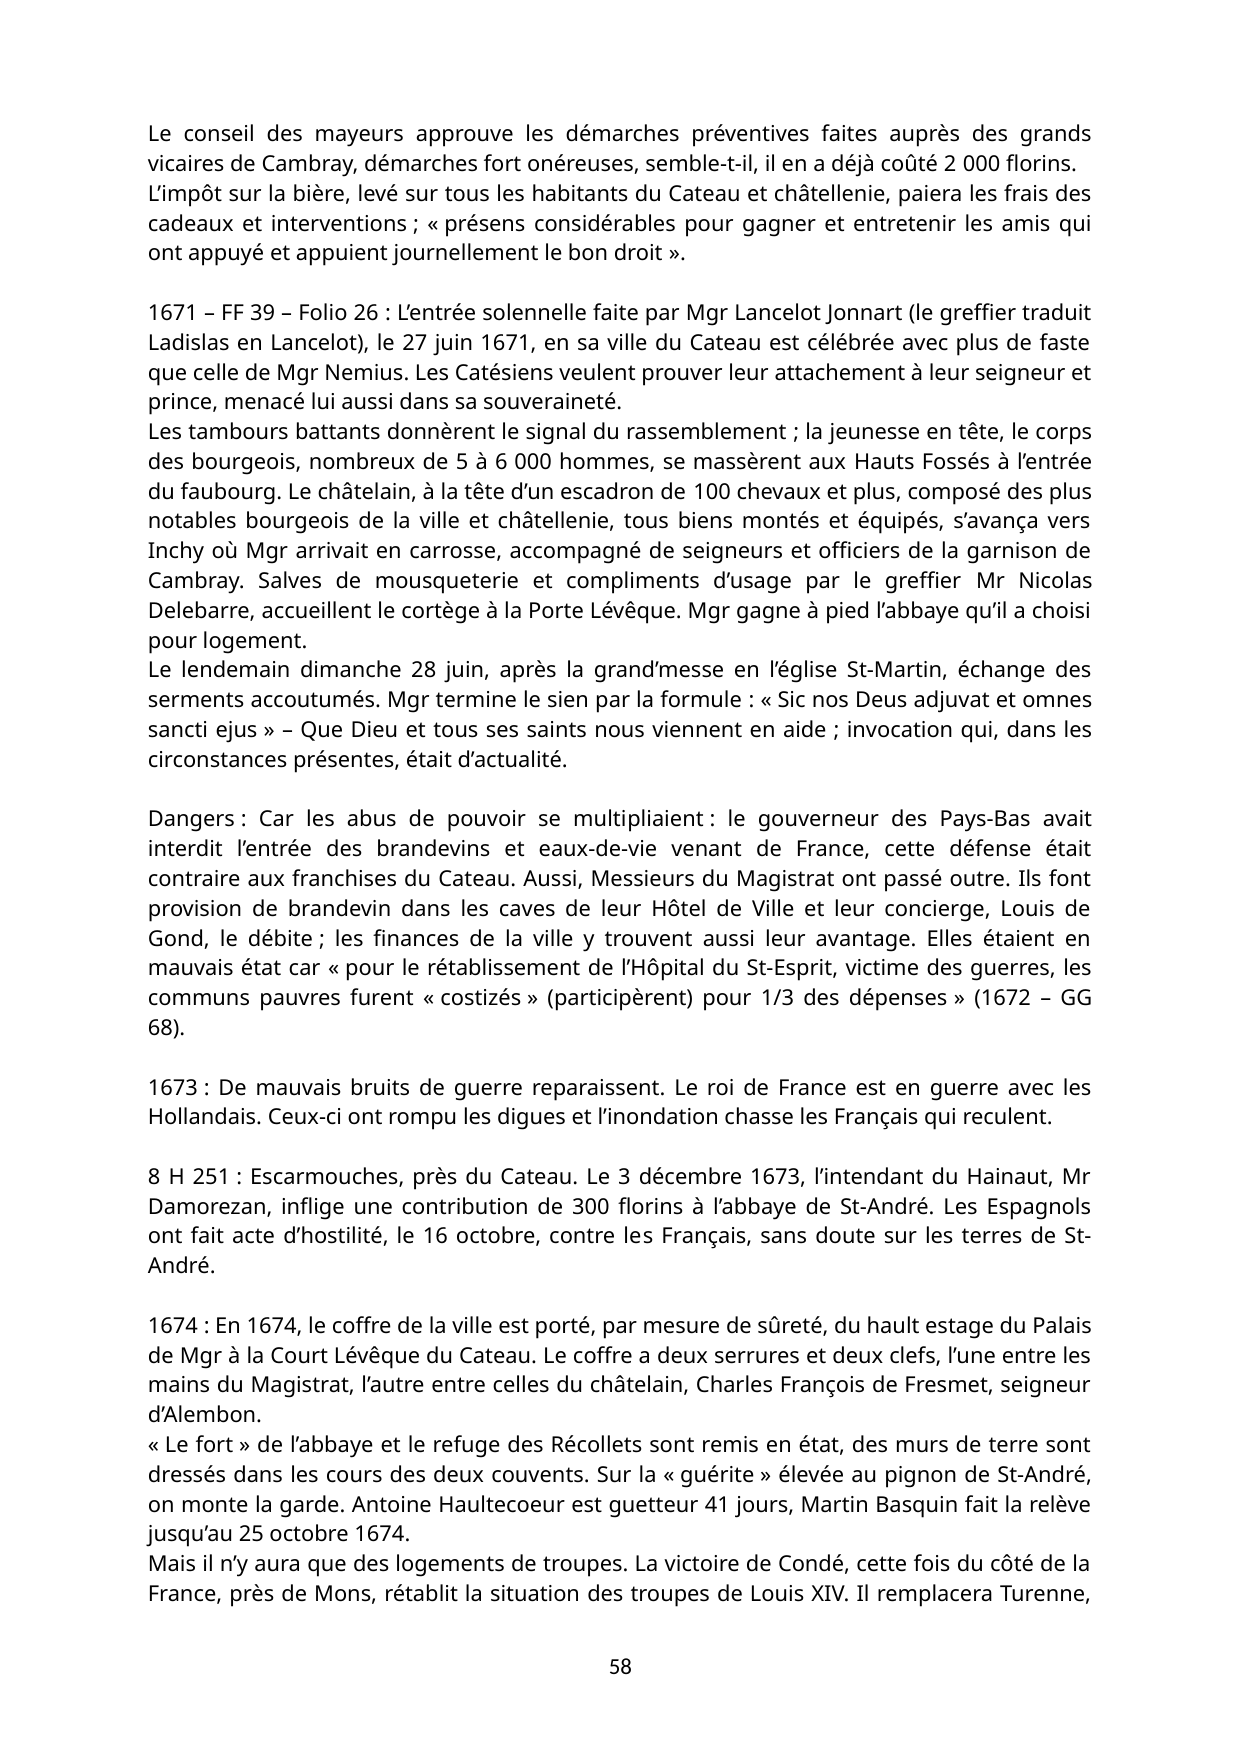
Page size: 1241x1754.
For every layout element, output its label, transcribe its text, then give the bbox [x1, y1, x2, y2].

text Les tambours battants donnèrent le signal du rassemblement ; la jeunesse en tête, le corps des bourgeois, nombreux de 5 à 6 000 hommes, se massèrent aux Hauts Fossés à l’entrée du faubourg. Le châtelain, à la tête d’un escadron de 100 chevaux et plus, composé des plus notables bourgeois de la ville et châtellenie, tous biens montés et équipés, s’avança vers Inchy où Mgr arrivait en carrosse, accompagné de seigneurs et officiers de la garnison de Cambray. Salves de mousqueterie et compliments d’usage par le greffier Mr Nicolas Delebarre, accueillent le cortège à la Porte Lévêque. Mgr gagne à pied l’abbaye qu’il a choisi pour logement. [148, 416, 1092, 654]
text L’impôt sur la bière, levé sur tous les habitants du Cateau et châtellenie, paiera les frais des cadeaux et interventions ; « présens considérables pour gagner et entretenir les amis qui ont appuyé et appuient journellement le bon droit ». [148, 178, 1092, 267]
text « Le fort » de l’abbaye et le refuge des Récollets sont remis en état, des murs de terre sont dressés dans les cours des deux couvents. Sur la « guérite » élevée au pignon de St-André, on monte la garde. Antoine Haultecoeur est guetteur 41 jours, Martin Basquin fait la relève jusqu’au 25 octobre 1674. [148, 1429, 1092, 1548]
text Le conseil des mayeurs approuve les démarches préventives faites auprès des grands vicaires de Cambray, démarches fort onéreuses, semble-t-il, il en a déjà coûté 2 000 florins. [148, 118, 1092, 178]
text Le lendemain dimanche 28 juin, après la grand’messe en l’église St-Martin, échange des serments accoutumés. Mgr termine le sien par la formule : « Sic nos Deus adjuvat et omnes sancti ejus » – Que Dieu et tous ses saints nous viennent en aide ; invocation qui, dans les circonstances présentes, était d’actualité. [148, 654, 1092, 773]
text 1674 : En 1674, le coffre de la ville est porté, par mesure de sûreté, du hault estage du Palais de Mgr à la Court Lévêque du Cateau. Le coffre a deux serrures et deux clefs, l’une entre les mains du Magistrat, l’autre entre celles du châtelain, Charles François de Fresmet, seigneur d’Alembon. [148, 1310, 1092, 1429]
text Mais il n’y aura que des logements de troupes. La victoire de Condé, cette fois du côté de la France, près de Mons, rétablit la situation des troupes de Louis XIV. Il remplacera Turenne, [148, 1548, 1092, 1608]
text 1671 – FF 39 – Folio 26 : L’entrée solennelle faite par Mgr Lancelot Jonnart (le greffier traduit Ladislas en Lancelot), le 27 juin 1671, en sa ville du Cateau est célébrée avec plus de faste que celle de Mgr Nemius. Les Catésiens veulent prouver leur attachement à leur seigneur et prince, menacé lui aussi dans sa souveraineté. [148, 297, 1092, 416]
text 1673 : De mauvais bruits de guerre reparaissent. Le roi de France est en guerre avec les Hollandais. Ceux-ci ont rompu les digues et l’inondation chasse les Français qui reculent. [148, 1071, 1092, 1131]
text Dangers : Car les abus de pouvoir se multipliaient : le gouverneur des Pays-Bas avait interdit l’entrée des brandevins et eaux-de-vie venant de France, cette défense était contraire aux franchises du Cateau. Aussi, Messieurs du Magistrat ont passé outre. Ils font provision de brandevin dans les caves de leur Hôtel de Ville et leur concierge, Louis de Gond, le débite ; les finances de la ville y trouvent aussi leur avantage. Elles étaient en mauvais état car « pour le rétablissement de l’Hôpital du St-Esprit, victime des guerres, les communs pauvres furent « costizés » (participèrent) pour 1/3 des dépenses » (1672 – GG 68). [148, 803, 1092, 1042]
text 8 H 251 : Escarmouches, près du Cateau. Le 3 décembre 1673, l’intendant du Hainaut, Mr Damorezan, inflige une contribution de 300 florins à l’abbaye de St-André. Les Espagnols ont fait acte d’hostilité, le 16 octobre, contre les Français, sans doute sur les terres de St-André. [148, 1161, 1092, 1280]
